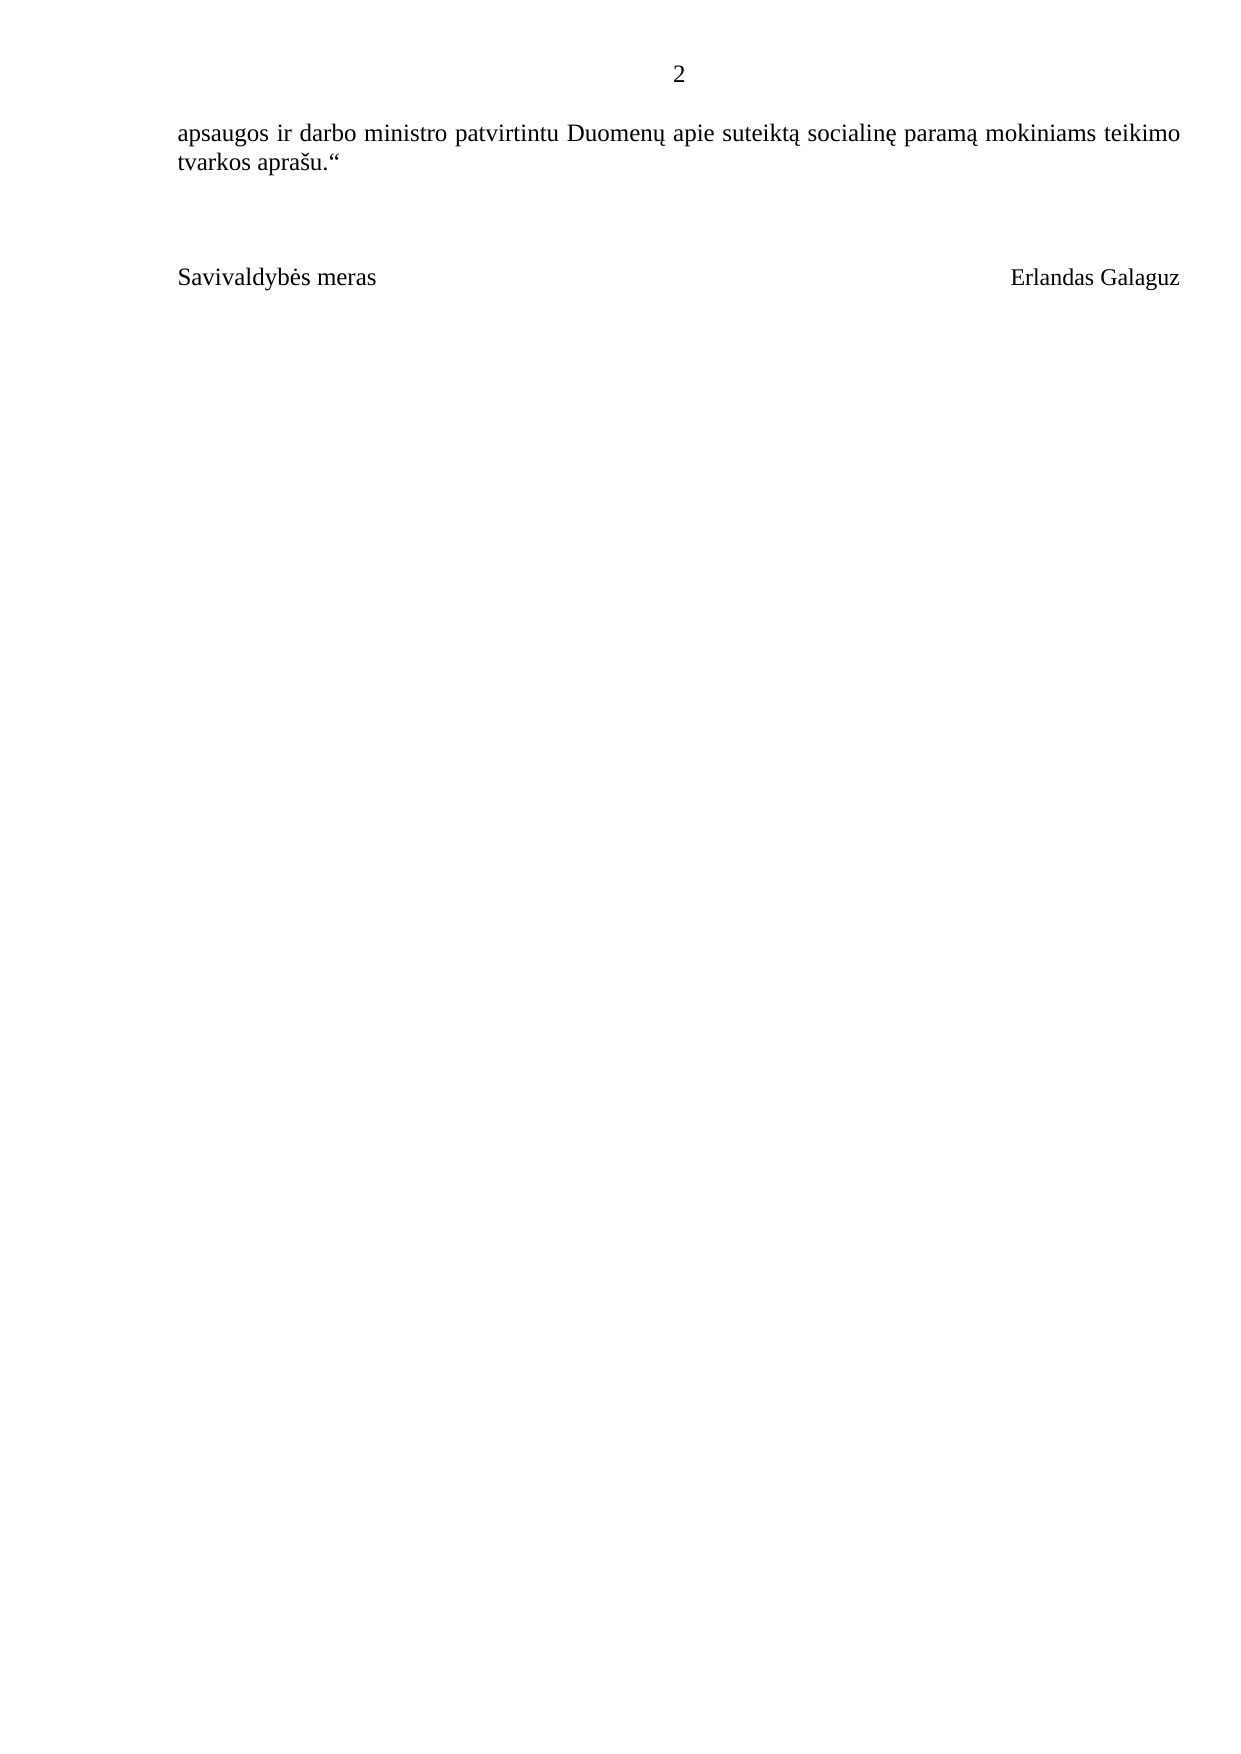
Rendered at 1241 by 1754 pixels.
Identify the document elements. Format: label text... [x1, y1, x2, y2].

text Savivaldybės meras Erlandas Galaguz [177, 262, 1181, 291]
text apsaugos ir darbo ministro patvirtintu Duomenų apie suteiktą socialinę paramą mokiniams teikimo tvarkos aprašu.“ [177, 118, 1181, 176]
